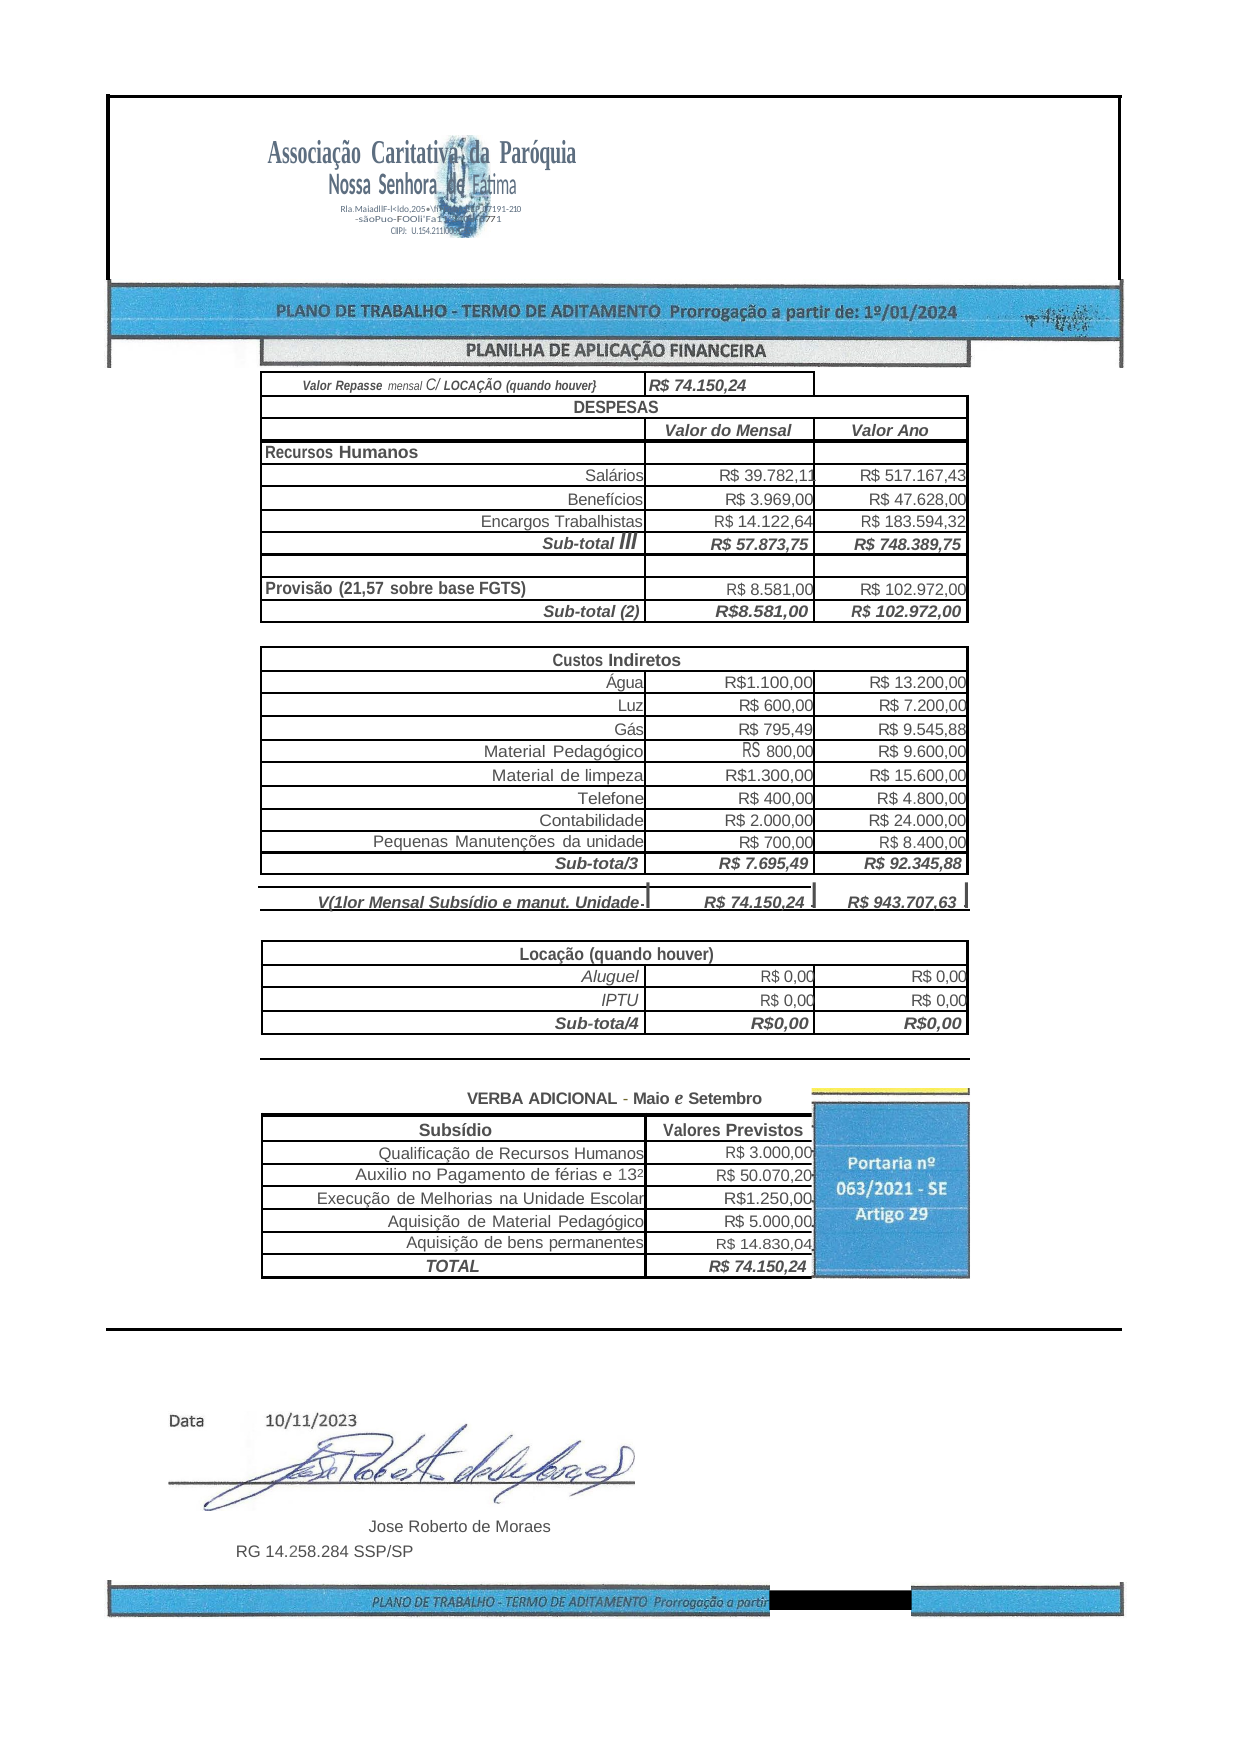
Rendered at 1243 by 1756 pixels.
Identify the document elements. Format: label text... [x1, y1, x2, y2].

table_cell R$ 0,00 [646, 966, 813, 986]
table_cell R$ 50.070,20 [647, 1165, 811, 1184]
table_cell [815, 556, 966, 576]
table_cell Sub-total lll [262, 533, 644, 553]
table_cell R$ 8.581,00 [646, 578, 813, 598]
table_header Valores Previstos [647, 1117, 811, 1140]
table_cell Material de limpeza [262, 763, 644, 784]
table_header Subsídio [263, 1117, 644, 1140]
table_header Locação (quando houver) [263, 942, 966, 964]
table_cell R$ 3.000,00 [647, 1142, 811, 1163]
table_cell Sub-tota/4 [263, 1012, 644, 1033]
table_cell TOTAL [263, 1255, 644, 1276]
table_cell R$ 183.594,32 [815, 511, 966, 531]
table_cell Qualificação de Recursos Humanos [263, 1142, 644, 1163]
table_cell R$ 5.000,00 [647, 1210, 811, 1231]
table_cell R$0,00 [815, 1012, 966, 1033]
table_cell Pequenas Manutenções da unidade [262, 832, 644, 851]
table_cell Benefícios [262, 487, 644, 509]
table_cell Aquisição de bens permanentes [263, 1233, 644, 1253]
table_cell Material Pedagógico [262, 741, 644, 761]
table_cell R$ 102.972,00 [815, 601, 966, 621]
table_cell R$ 14.122,64 [646, 511, 813, 531]
table_cell R$ 39.782,11 [646, 465, 813, 485]
table_cell R$ 4.800,00 [815, 787, 966, 807]
table_cell R$ 7.695,49 [646, 854, 813, 873]
table_cell R$ 2.000,00 [646, 810, 813, 829]
table_cell R$1.300,00 [646, 763, 813, 784]
table_cell R$ 0,00 [815, 966, 966, 986]
text V(1lor Mensal Subsídio e manut. Unidade l R$ 74.150,24 l R$ 943.707,63 l [154, 875, 1134, 916]
table_cell Contabilidade [262, 810, 644, 829]
text Jose Roberto de Moraes RG 14.258.284 SSP/SP [236, 1511, 574, 1561]
table_cell Aluguel [263, 966, 644, 986]
table_cell Valor Ano [815, 419, 966, 439]
table_cell DESPESAS [262, 397, 966, 417]
table_cell IPTU [263, 988, 644, 1010]
table_cell Gás [262, 717, 644, 739]
table_cell R$ 795,49 [646, 717, 813, 739]
table_cell Luz [262, 694, 644, 715]
table_cell Execução de Melhorias na Unidade Escolar [263, 1187, 644, 1208]
table_cell [262, 556, 644, 576]
table_cell Sub-tota/3 [262, 854, 644, 873]
table_cell R$ 517.167,43 [815, 465, 966, 485]
table_cell R$ 13.200,00 [815, 672, 966, 692]
table_cell Provisão (21,57 sobre base FGTS) [262, 578, 644, 598]
table_cell R$ 47.628,00 [815, 487, 966, 509]
table_cell R$ 15.600,00 [815, 763, 966, 784]
table_cell Água [262, 672, 644, 692]
table_header Custos Indiretos [262, 648, 966, 670]
table_cell Aquisição de Material Pedagógico [263, 1210, 644, 1231]
table_cell R$ 24.000,00 [815, 810, 966, 829]
table_cell RS 800,00 [646, 741, 813, 761]
table_cell [262, 419, 644, 439]
table_cell R$ 8.400,00 [815, 832, 966, 851]
table_cell Recursos Humanos [262, 443, 644, 463]
table_cell Encargos Trabalhistas [262, 511, 644, 531]
table_cell R$ 57.873,75 [646, 533, 813, 553]
table_cell [646, 443, 813, 463]
table_cell R$ 400,00 [646, 787, 813, 807]
table_cell R$ 748.389,75 [815, 533, 966, 553]
table_cell R$ 0,00 [646, 988, 813, 1010]
table_cell R$ 74.150,24 [647, 1255, 811, 1276]
table_cell R$ 0,00 [815, 988, 966, 1010]
table_cell R$ 700,00 [646, 832, 813, 851]
table_cell R$ 7.200,00 [815, 694, 966, 715]
table_cell R$ 9.600,00 [815, 741, 966, 761]
table_cell R$0,00 [646, 1012, 813, 1033]
table_cell Telefone [262, 787, 644, 807]
text VERBA ADICIONAL - Maio e Setembro [95, 1086, 1134, 1109]
table_cell R$ 3.969,00 [646, 487, 813, 509]
table_cell R$ 14.830,04 [647, 1233, 811, 1253]
table_cell Sub-total (2) [262, 601, 644, 621]
table_header R$ 74.150,24 [646, 373, 813, 394]
table_cell R$ 102.972,00 [815, 578, 966, 598]
table_cell [815, 443, 966, 463]
table_cell Auxilio no Pagamento de férias e 132 [263, 1165, 644, 1184]
table_cell R$ 600,00 [646, 694, 813, 715]
table_cell R$ 92.345,88 [815, 854, 966, 873]
table_cell R$1.100,00 [646, 672, 813, 692]
table_header Valor Repasse mensal C/ LOCAÇÃO (quando houver} [262, 373, 644, 394]
table_cell R$ 9.545,88 [815, 717, 966, 739]
table_cell [646, 556, 813, 576]
table_cell Valor do Mensal [646, 419, 813, 439]
table_header [815, 371, 967, 394]
table_cell Salários [262, 465, 644, 485]
table_cell R$1.250,00 [647, 1187, 811, 1208]
table_cell R$8.581,00 [646, 601, 813, 621]
